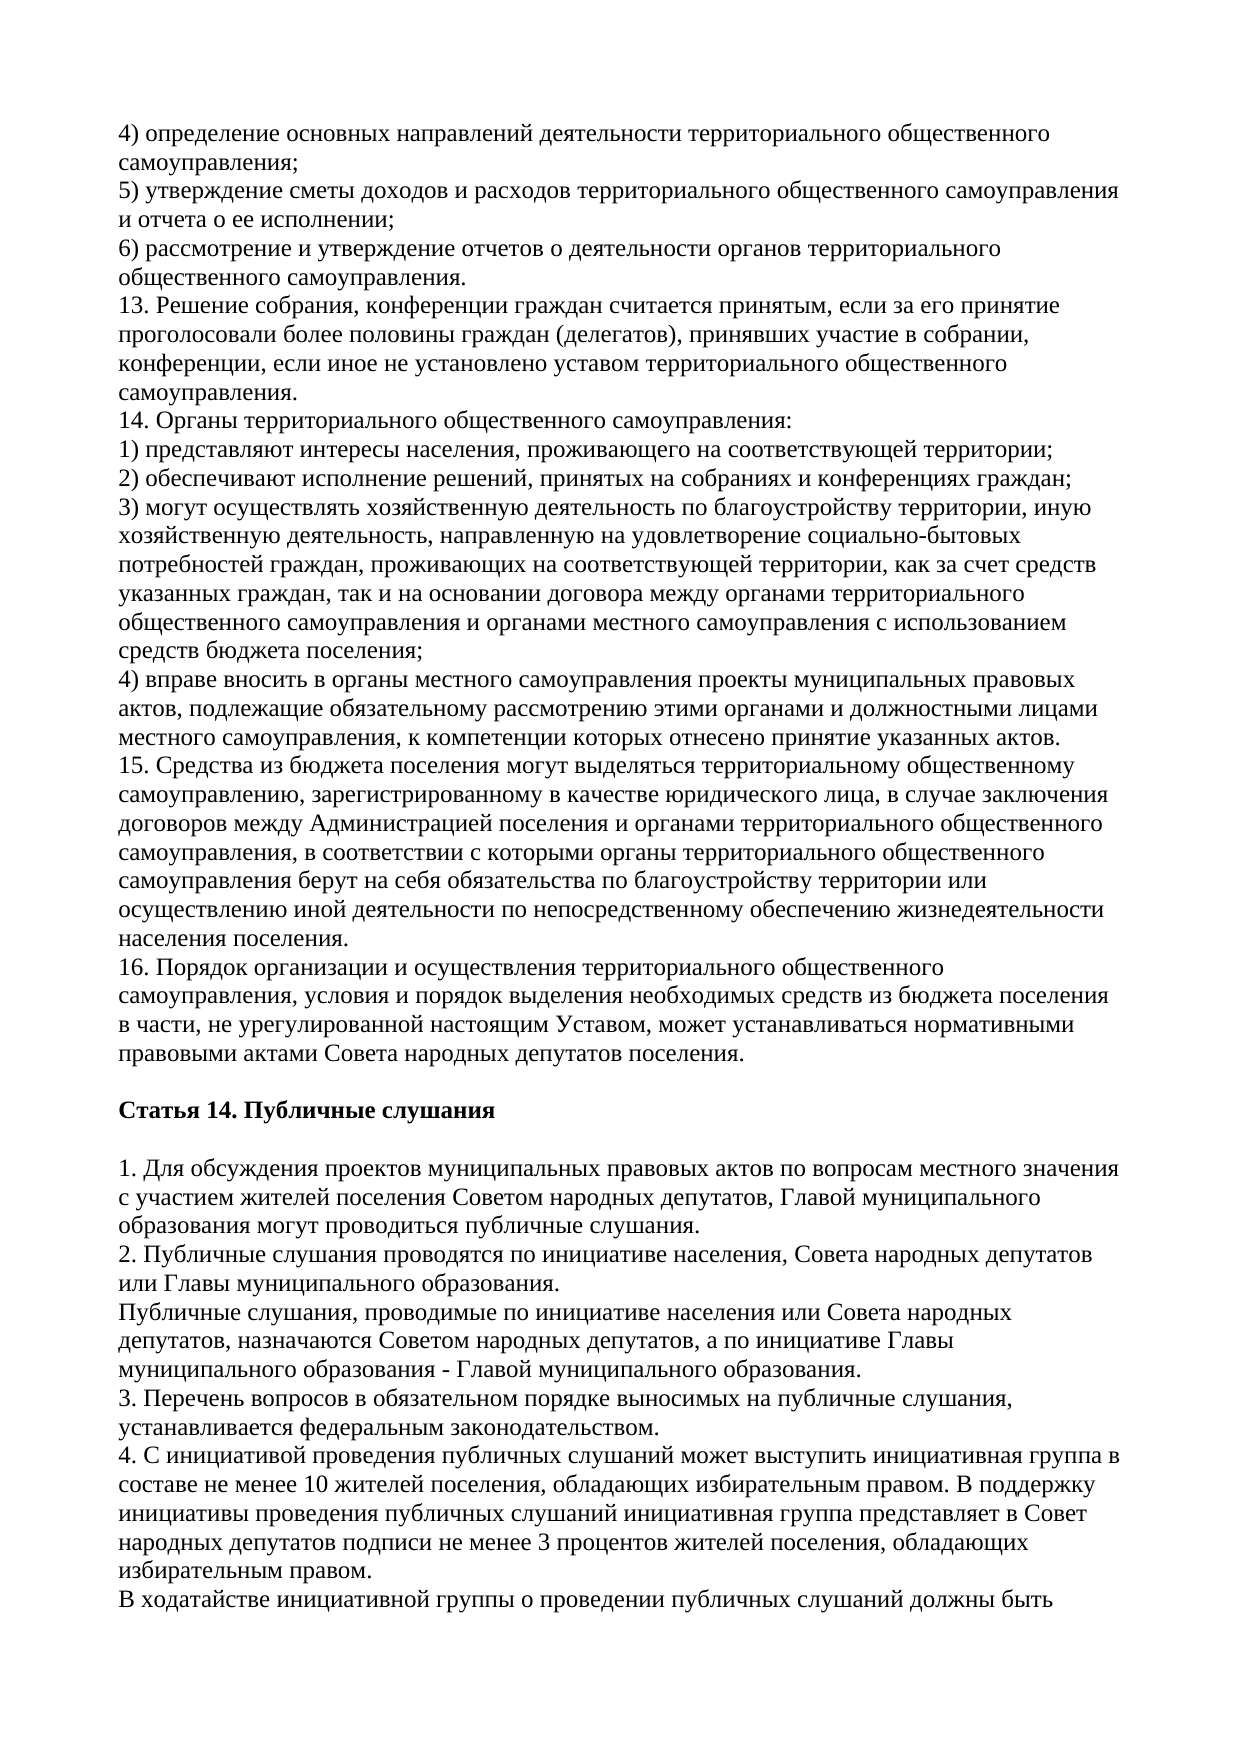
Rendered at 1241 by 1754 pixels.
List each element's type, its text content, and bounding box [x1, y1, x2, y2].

text 1. Для обсуждения проектов муниципальных правовых актов по вопросам местного значения с участием жителей поселения Советом народных депутатов, Главой муниципального образования могут проводиться публичные слушания. [118, 1153, 1122, 1239]
text 1) представляют интересы населения, проживающего на соответствующей территории; [118, 434, 1122, 463]
text 2. Публичные слушания проводятся по инициативе населения, Совета народных депутатов или Главы муниципального образования. [118, 1239, 1122, 1297]
text 13. Решение собрания, конференции граждан считается принятым, если за его принятие проголосовали более половины граждан (делегатов), принявших участие в собрании, конференции, если иное не установлено уставом территориального общественного самоуправления. [118, 291, 1122, 406]
text 5) утверждение сметы доходов и расходов территориального общественного самоуправления и отчета о ее исполнении; [118, 176, 1122, 233]
text 3. Перечень вопросов в обязательном порядке выносимых на публичные слушания, устанавливается федеральным законодательством. [118, 1383, 1122, 1441]
text 16. Порядок организации и осуществления территориального общественного самоуправления, условия и порядок выделения необходимых средств из бюджета поселения в части, не урегулированной настоящим Уставом, может устанавливаться нормативными правовыми актами Совета народных депутатов поселения. [118, 952, 1122, 1067]
text 4. С инициативой проведения публичных слушаний может выступить инициативная группа в составе не менее 10 жителей поселения, обладающих избирательным правом. В поддержку инициативы проведения публичных слушаний инициативная группа представляет в Совет народных депутатов подписи не менее 3 процентов жителей поселения, обладающих избирательным правом. [118, 1441, 1122, 1584]
text 4) вправе вносить в органы местного самоуправления проекты муниципальных правовых актов, подлежащие обязательному рассмотрению этими органами и должностными лицами местного самоуправления, к компетенции которых отнесено принятие указанных актов. [118, 664, 1122, 751]
text 4) определение основных направлений деятельности территориального общественного самоуправления; [118, 118, 1122, 176]
text Публичные слушания, проводимые по инициативе населения или Совета народных депутатов, назначаются Советом народных депутатов, а по инициативе Главы муниципального образования - Главой муниципального образования. [118, 1297, 1122, 1383]
text 2) обеспечивают исполнение решений, принятых на собраниях и конференциях граждан; [118, 463, 1122, 492]
text Статья 14. Публичные слушания [118, 1096, 1122, 1124]
text 3) могут осуществлять хозяйственную деятельность по благоустройству территории, иную хозяйственную деятельность, направленную на удовлетворение социально-бытовых потребностей граждан, проживающих на соответствующей территории, как за счет средств указанных граждан, так и на основании договора между органами территориального общественного самоуправления и органами местного самоуправления с использованием средств бюджета поселения; [118, 492, 1122, 664]
text 15. Средства из бюджета поселения могут выделяться территориальному общественному самоуправлению, зарегистрированному в качестве юридического лица, в случае заключения договоров между Администрацией поселения и органами территориального общественного самоуправления, в соответствии с которыми органы территориального общественного самоуправления берут на себя обязательства по благоустройству территории или осуществлению иной деятельности по непосредственному обеспечению жизнедеятельности населения поселения. [118, 751, 1122, 952]
text 6) рассмотрение и утверждение отчетов о деятельности органов территориального общественного самоуправления. [118, 233, 1122, 291]
text 14. Органы территориального общественного самоуправления: [118, 406, 1122, 434]
text В ходатайстве инициативной группы о проведении публичных слушаний должны быть [118, 1584, 1122, 1613]
